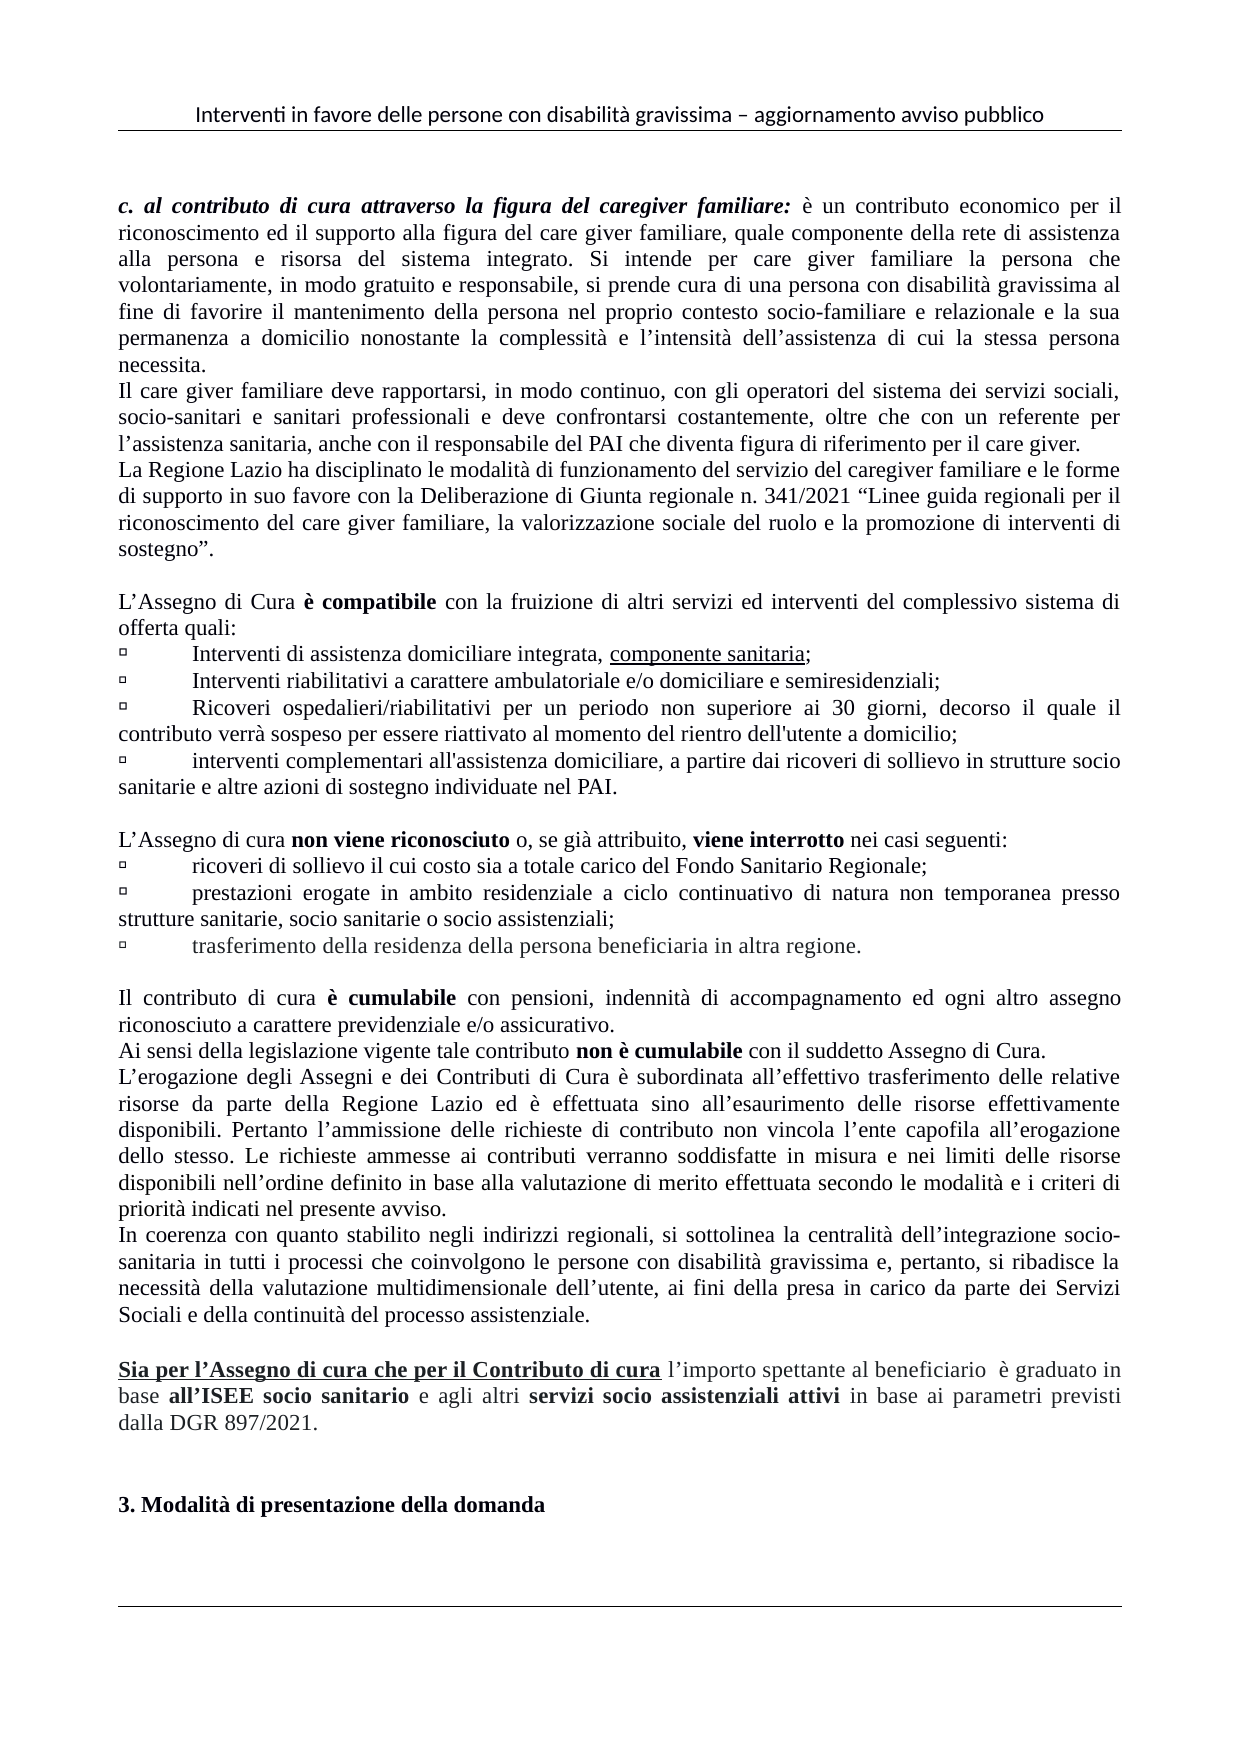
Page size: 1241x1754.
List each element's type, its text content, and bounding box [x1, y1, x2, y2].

text Il care giver familiare deve rapportarsi, in modo continuo, con gli operatori del sistema dei servizi sociali, socio-sanitari e sanitari professionali e deve confrontarsi costantemente, oltre che con un referente per l’assistenza sanitaria, anche con il responsabile del PAI che diventa figura di riferimento per il care giver. [118, 377, 1122, 456]
text 3. Modalità di presentazione della domanda [118, 1491, 1122, 1517]
text Sia per l’Assegno di cura che per il Contributo di cura l’importo spettante al beneficiario è graduato in base all’ISEE socio sanitario e agli altri servizi socio assistenziali attivi in base ai parametri previsti dalla DGR 897/2021. [118, 1356, 1122, 1435]
text c. al contributo di cura attraverso la figura del caregiver familiare: è un contributo economico per il riconoscimento ed il supporto alla figura del care giver familiare, quale componente della rete di assistenza alla persona e risorsa del sistema integrato. Si intende per care giver familiare la persona che volontariamente, in modo gratuito e responsabile, si prende cura di una persona con disabilità gravissima al fine di favorire il mantenimento della persona nel proprio contesto socio-familiare e relazionale e la sua permanenza a domicilio nonostante la complessità e l’intensità dell’assistenza di cui la stessa persona necessita. [118, 192, 1122, 377]
list Interventi di assistenza domiciliare integrata, componente sanitaria; [118, 641, 1122, 667]
text L’erogazione degli Assegni e dei Contributi di Cura è subordinata all’effettivo trasferimento delle relative risorse da parte della Regione Lazio ed è effettuata sino all’esaurimento delle risorse effettivamente disponibili. Pertanto l’ammissione delle richieste di contributo non vincola l’ente capofila all’erogazione dello stesso. Le richieste ammesse ai contributi verranno soddisfatte in misura e nei limiti delle risorse disponibili nell’ordine definito in base alla valutazione di merito effettuata secondo le modalità e i criteri di priorità indicati nel presente avviso. [118, 1063, 1122, 1222]
list prestazioni erogate in ambito residenziale a ciclo continuativo di natura non temporanea presso strutture sanitarie, socio sanitarie o socio assistenziali; [118, 878, 1122, 932]
text Ai sensi della legislazione vigente tale contributo non è cumulabile con il suddetto Assegno di Cura. [118, 1037, 1122, 1063]
text L’Assegno di cura non viene riconosciuto o, se già attribuito, viene interrotto nei casi seguenti: [118, 826, 1122, 852]
list trasferimento della residenza della persona beneficiaria in altra regione. [118, 932, 1122, 958]
list interventi complementari all'assistenza domiciliare, a partire dai ricoveri di sollievo in strutture socio sanitarie e altre azioni di sostegno individuate nel PAI. [118, 747, 1122, 799]
list Interventi riabilitativi a carattere ambulatoriale e/o domiciliare e semiresidenziali; [118, 667, 1122, 694]
text Il contributo di cura è cumulabile con pensioni, indennità di accompagnamento ed ogni altro assegno riconosciuto a carattere previdenziale e/o assicurativo. [118, 984, 1122, 1037]
text In coerenza con quanto stabilito negli indirizzi regionali, si sottolinea la centralità dell’integrazione socio-sanitaria in tutti i processi che coinvolgono le persone con disabilità gravissima e, pertanto, si ribadisce la necessità della valutazione multidimensionale dell’utente, ai fini della presa in carico da parte dei Servizi Sociali e della continuità del processo assistenziale. [118, 1222, 1122, 1327]
list Ricoveri ospedalieri/riabilitativi per un periodo non superiore ai 30 giorni, decorso il quale il contributo verrà sospeso per essere riattivato al momento del rientro dell'utente a domicilio; [118, 694, 1122, 747]
text L’Assegno di Cura è compatibile con la fruizione di altri servizi ed interventi del complessivo sistema di offerta quali: [118, 588, 1122, 641]
text La Regione Lazio ha disciplinato le modalità di funzionamento del servizio del caregiver familiare e le forme di supporto in suo favore con la Deliberazione di Giunta regionale n. 341/2021 “Linee guida regionali per il riconoscimento del care giver familiare, la valorizzazione sociale del ruolo e la promozione di interventi di sostegno”. [118, 456, 1122, 561]
list ricoveri di sollievo il cui costo sia a totale carico del Fondo Sanitario Regionale; [118, 852, 1122, 878]
